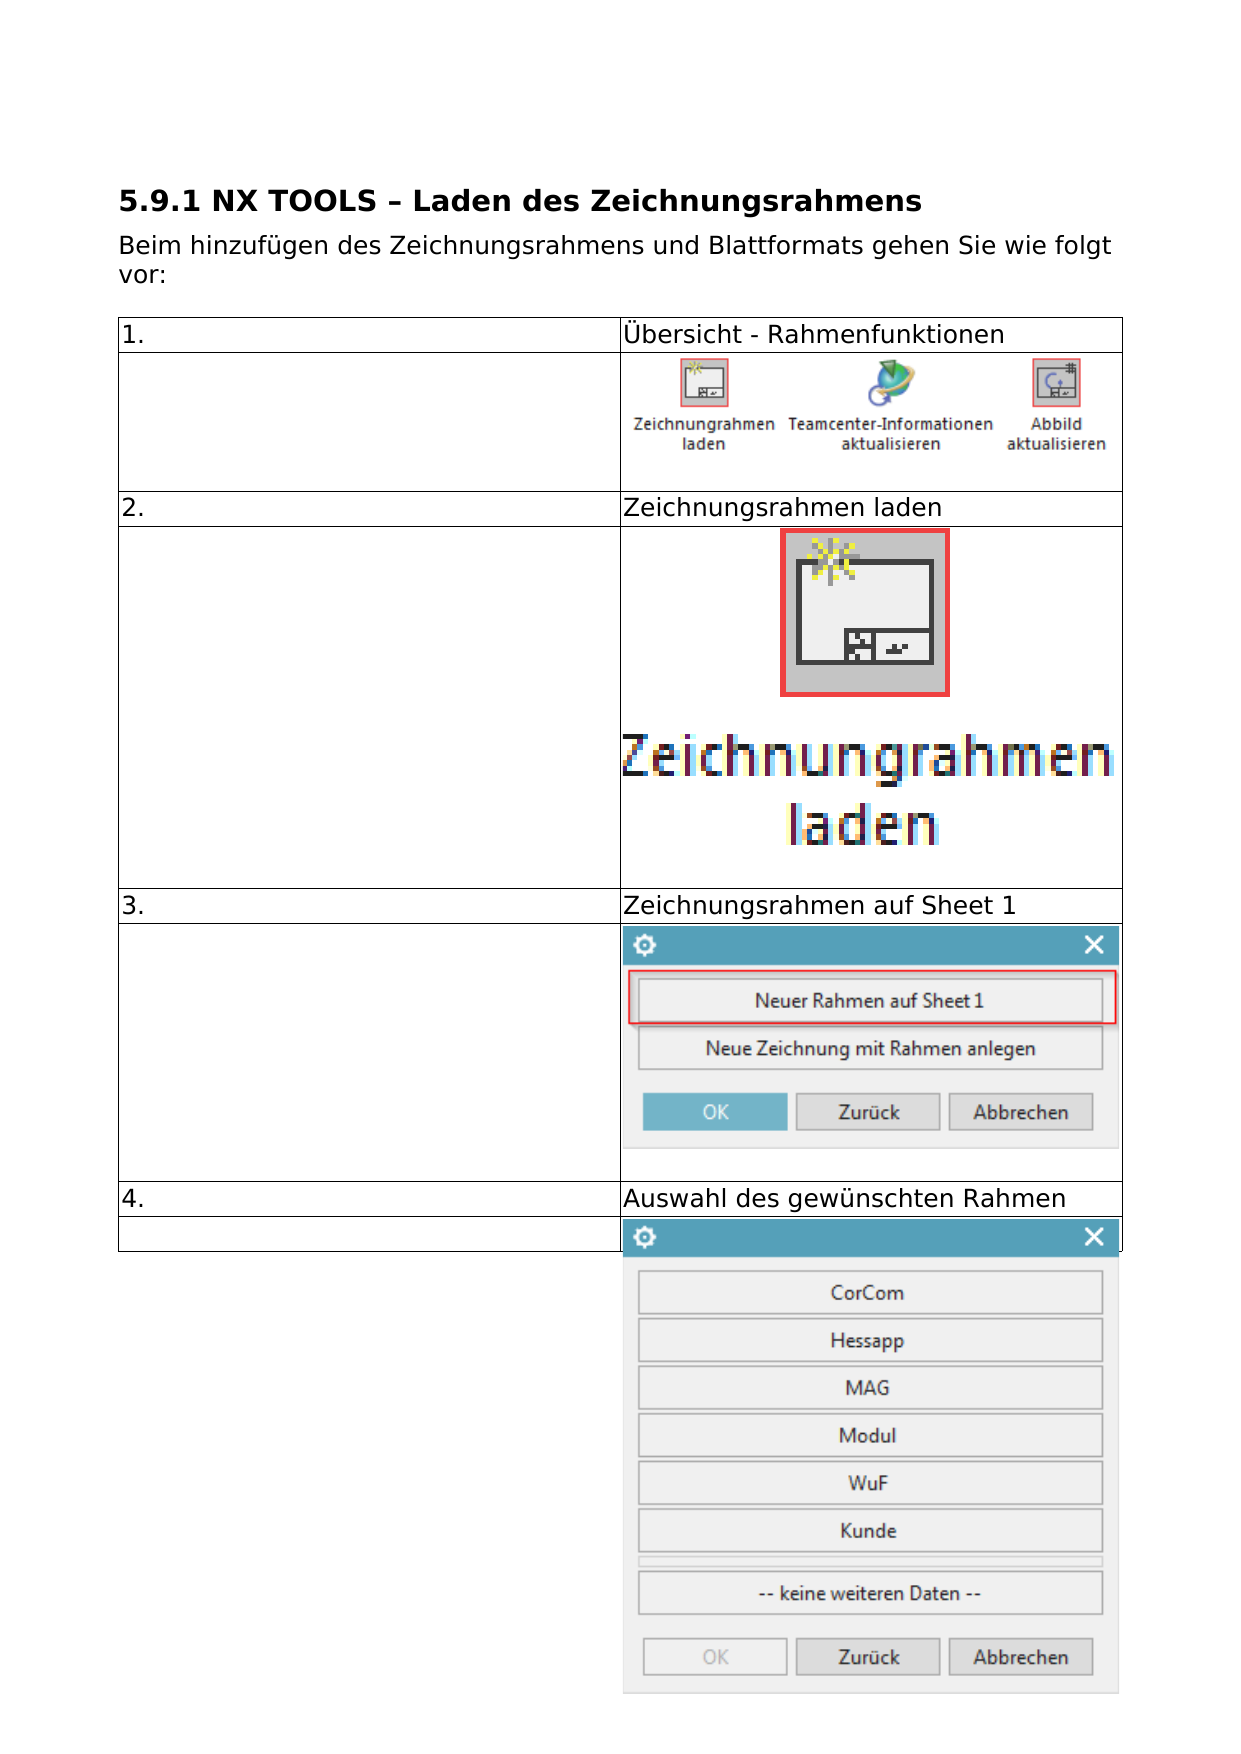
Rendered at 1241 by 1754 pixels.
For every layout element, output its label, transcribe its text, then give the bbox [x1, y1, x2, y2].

table_cell Auswahl des gewünschten Rahmen [621, 1182, 1122, 1216]
table_header Übersicht - Rahmenfunktionen [621, 318, 1122, 352]
subtitle 5.9.1 NX TOOLS – Laden des Zeichnungsrahmens [118, 185, 1122, 219]
picture [622, 528, 1120, 856]
table_cell [119, 527, 620, 888]
table_cell [119, 1217, 620, 1251]
table_header 1. [119, 318, 620, 352]
picture [622, 926, 1120, 1149]
table_cell Zeichnungsrahmen laden [621, 492, 1122, 526]
table_cell [621, 527, 1122, 888]
table_cell [621, 353, 1122, 491]
table_cell [621, 924, 1122, 1181]
picture [622, 1219, 1120, 1694]
table_cell 3. [119, 889, 620, 923]
table_cell 2. [119, 492, 620, 526]
table_cell [119, 353, 620, 491]
text Beim hinzufügen des Zeichnungsrahmens und Blattformats gehen Sie wie folgt vor: [118, 231, 1122, 289]
table_cell 4. [119, 1182, 620, 1216]
picture [622, 355, 1120, 459]
table_cell Zeichnungsrahmen auf Sheet 1 [621, 889, 1122, 923]
table_cell [119, 924, 620, 1181]
